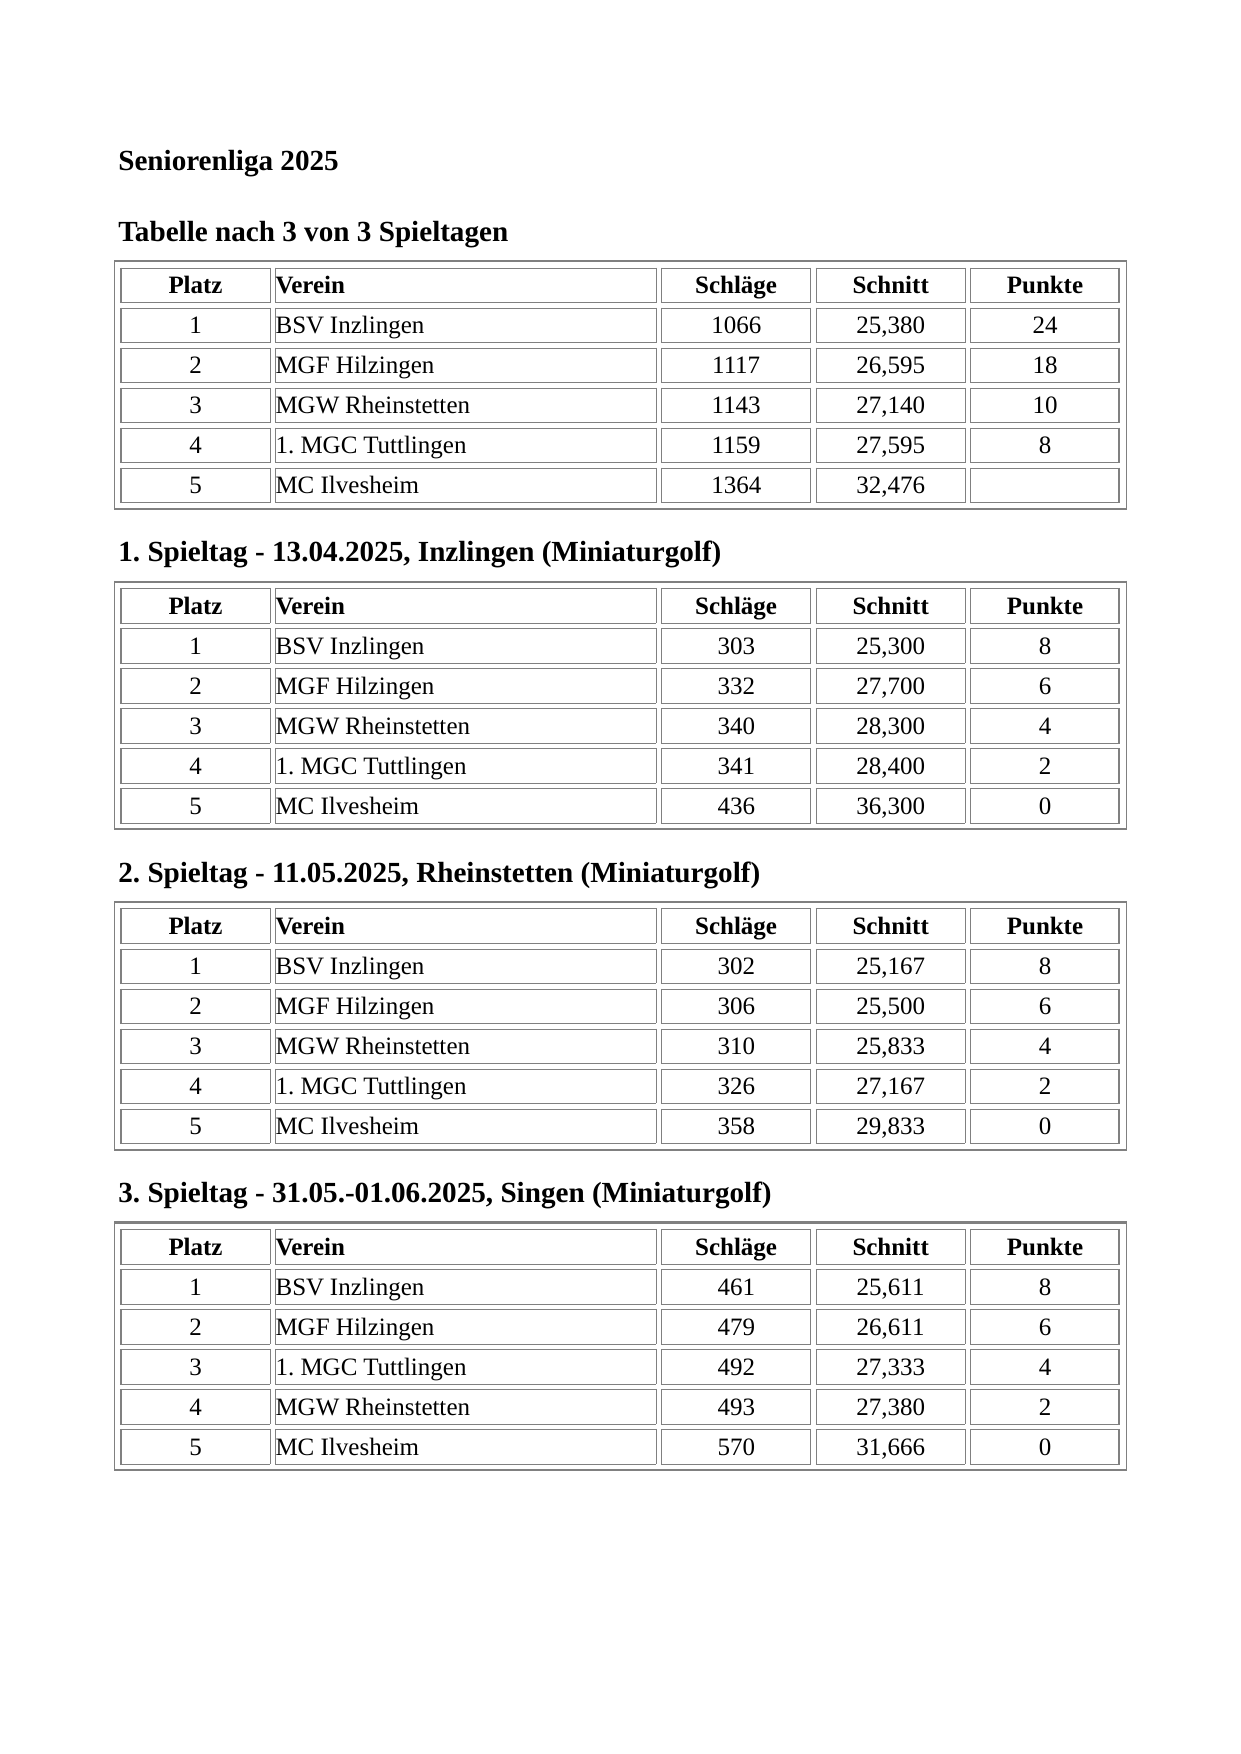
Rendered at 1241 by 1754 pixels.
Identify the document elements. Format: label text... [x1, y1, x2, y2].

table_cell 6 [968, 1304, 1122, 1343]
table_cell 8 [968, 1264, 1122, 1303]
subtitle Tabelle nach 3 von 3 Spieltagen [118, 214, 1122, 248]
table_cell 4 [968, 1344, 1122, 1383]
table_cell 461 [659, 1264, 813, 1303]
table_cell [968, 462, 1122, 502]
table_cell 3 [118, 1344, 272, 1383]
table_cell 8 [968, 943, 1122, 983]
table_cell 27,140 [813, 382, 968, 422]
table_cell 36,300 [813, 783, 968, 823]
table_cell 493 [659, 1384, 813, 1423]
table_cell 5 [118, 462, 272, 502]
table_cell 18 [968, 342, 1122, 382]
table_cell 0 [968, 783, 1122, 823]
table_header Platz [118, 903, 272, 943]
table_cell BSV Inzlingen [273, 623, 659, 663]
table_header Platz [118, 1224, 272, 1263]
table_cell 25,500 [813, 983, 968, 1023]
table_header Schnitt [813, 583, 968, 623]
table_cell MC Ilvesheim [273, 1103, 659, 1143]
table_cell 1159 [659, 422, 813, 462]
table_cell MGW Rheinstetten [273, 382, 659, 422]
table_cell 2 [118, 663, 272, 703]
table_header Schläge [659, 262, 813, 302]
table_cell 1 [118, 943, 272, 983]
table_cell 4 [118, 743, 272, 783]
table_cell 27,333 [813, 1344, 968, 1383]
table_cell 0 [968, 1103, 1122, 1143]
table_cell 2 [968, 1063, 1122, 1103]
table_cell 1. MGC Tuttlingen [273, 1344, 659, 1383]
table_cell 24 [968, 302, 1122, 342]
table_cell 2 [118, 342, 272, 382]
table_cell 492 [659, 1344, 813, 1383]
table_cell BSV Inzlingen [273, 943, 659, 983]
table_header Verein [273, 903, 659, 943]
table_cell 25,167 [813, 943, 968, 983]
table_header Punkte [968, 903, 1122, 943]
table_cell 3 [118, 703, 272, 743]
subtitle 2. Spieltag - 11.05.2025, Rheinstetten (Miniaturgolf) [118, 855, 1122, 888]
table_cell 28,300 [813, 703, 968, 743]
table_cell 29,833 [813, 1103, 968, 1143]
table_cell 4 [118, 1384, 272, 1423]
table_cell 4 [118, 422, 272, 462]
table_cell 32,476 [813, 462, 968, 502]
table_cell 341 [659, 743, 813, 783]
table_cell 5 [118, 1424, 272, 1463]
table_cell 6 [968, 663, 1122, 703]
subtitle 3. Spieltag - 31.05.-01.06.2025, Singen (Miniaturgolf) [118, 1175, 1122, 1209]
table_header Schnitt [813, 262, 968, 302]
table_cell 4 [968, 703, 1122, 743]
table_cell 570 [659, 1424, 813, 1463]
table_cell MC Ilvesheim [273, 462, 659, 502]
table_cell 3 [118, 382, 272, 422]
table_header Punkte [968, 583, 1122, 623]
table_cell 27,700 [813, 663, 968, 703]
table_cell 10 [968, 382, 1122, 422]
table_cell 358 [659, 1103, 813, 1143]
table_cell MGF Hilzingen [273, 342, 659, 382]
table_cell 1364 [659, 462, 813, 502]
table_header Platz [118, 262, 272, 302]
table_header Schnitt [813, 1224, 968, 1263]
table_cell MGW Rheinstetten [273, 1384, 659, 1423]
table_cell 27,595 [813, 422, 968, 462]
table_cell MGW Rheinstetten [273, 703, 659, 743]
table_cell 340 [659, 703, 813, 743]
table_cell 27,380 [813, 1384, 968, 1423]
table_header Verein [273, 1224, 659, 1263]
table_cell BSV Inzlingen [273, 1264, 659, 1303]
table_cell 1. MGC Tuttlingen [273, 1063, 659, 1103]
table_cell 0 [968, 1424, 1122, 1463]
table_cell 1 [118, 623, 272, 663]
table_cell 2 [968, 743, 1122, 783]
table_header Schläge [659, 1224, 813, 1263]
table_cell 4 [968, 1023, 1122, 1063]
table_cell 302 [659, 943, 813, 983]
table_cell 5 [118, 783, 272, 823]
table_cell 1143 [659, 382, 813, 422]
table_cell 332 [659, 663, 813, 703]
table_cell 25,833 [813, 1023, 968, 1063]
table_cell 310 [659, 1023, 813, 1063]
table_cell 303 [659, 623, 813, 663]
table_cell 8 [968, 422, 1122, 462]
table_cell 1. MGC Tuttlingen [273, 422, 659, 462]
table_cell 436 [659, 783, 813, 823]
table_header Schläge [659, 583, 813, 623]
table_cell 2 [118, 1304, 272, 1343]
table_cell 5 [118, 1103, 272, 1143]
table_cell MGF Hilzingen [273, 1304, 659, 1343]
subtitle Seniorenliga 2025 [118, 143, 1122, 177]
table_header Punkte [968, 262, 1122, 302]
table_cell 3 [118, 1023, 272, 1063]
table_header Verein [273, 262, 659, 302]
table_cell 6 [968, 983, 1122, 1023]
subtitle 1. Spieltag - 13.04.2025, Inzlingen (Miniaturgolf) [118, 534, 1122, 568]
table_header Platz [118, 583, 272, 623]
table_cell 31,666 [813, 1424, 968, 1463]
table_cell MGW Rheinstetten [273, 1023, 659, 1063]
table_cell 1 [118, 1264, 272, 1303]
table_cell 28,400 [813, 743, 968, 783]
table_cell 25,380 [813, 302, 968, 342]
table_cell MGF Hilzingen [273, 983, 659, 1023]
table_cell 1117 [659, 342, 813, 382]
table_cell MC Ilvesheim [273, 783, 659, 823]
table_cell 26,611 [813, 1304, 968, 1343]
table_cell 4 [118, 1063, 272, 1103]
table_cell [971, 469, 1118, 502]
table_cell MGF Hilzingen [273, 663, 659, 703]
table_cell 1066 [659, 302, 813, 342]
table_cell 26,595 [813, 342, 968, 382]
table_header Schnitt [813, 903, 968, 943]
table_cell 479 [659, 1304, 813, 1343]
table_cell 1 [118, 302, 272, 342]
table_header Verein [273, 583, 659, 623]
table_cell 2 [968, 1384, 1122, 1423]
table_header Punkte [968, 1224, 1122, 1263]
table_cell 306 [659, 983, 813, 1023]
table_cell 27,167 [813, 1063, 968, 1103]
table_cell 25,611 [813, 1264, 968, 1303]
table_cell 2 [118, 983, 272, 1023]
table_cell 8 [968, 623, 1122, 663]
table_header Schläge [659, 903, 813, 943]
table_cell BSV Inzlingen [273, 302, 659, 342]
table_cell 1. MGC Tuttlingen [273, 743, 659, 783]
table_cell 326 [659, 1063, 813, 1103]
table_cell MC Ilvesheim [273, 1424, 659, 1463]
table_cell 25,300 [813, 623, 968, 663]
